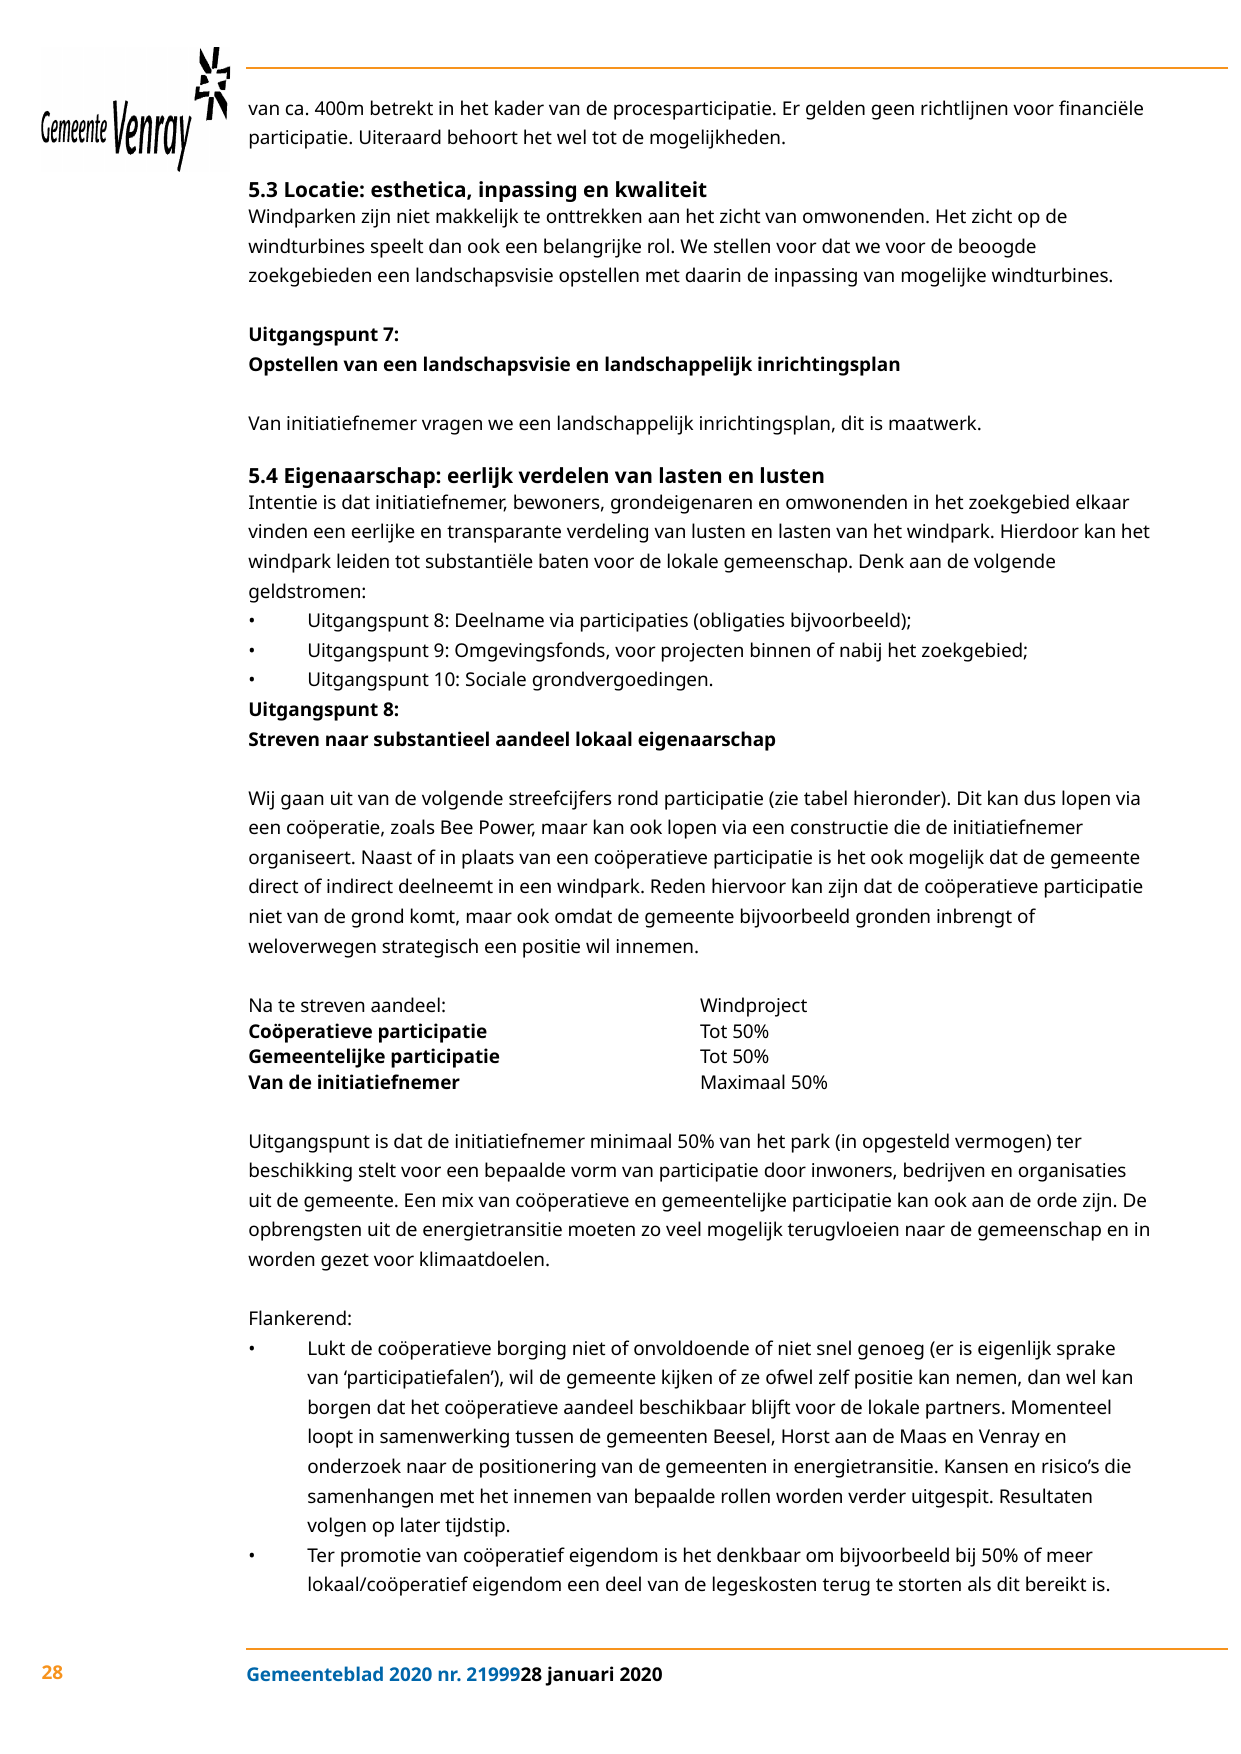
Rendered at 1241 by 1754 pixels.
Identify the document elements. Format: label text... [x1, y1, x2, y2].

list Ter promotie van coöperatief eigendom is het denkbaar om bijvoorbeeld bij 50% of meer lokaal/coöperatief eigendom een deel van de legeskosten terug te storten als dit bereikt is. [248, 1542, 1152, 1597]
text Van initiatiefnemer vragen we een landschappelijk inrichtingsplan, dit is maatwerk. [248, 410, 1152, 436]
text 5.4 Eigenaarschap: eerlijk verdelen van lasten en lusten [248, 461, 1152, 489]
text Intentie is dat initiatiefnemer, bewoners, grondeigenaren en omwonenden in het zoekgebied elkaar vinden een eerlijke en transparante verdeling van lusten en lasten van het windpark. Hierdoor kan het windpark leiden tot substantiële baten voor de lokale gemeenschap. Denk aan de volgende geldstromen: [248, 489, 1152, 604]
text Uitgangspunt 8: [248, 696, 1152, 722]
table_header Na te streven aandeel: [248, 992, 700, 1018]
text van ca. 400m betrekt in het kader van de procesparticipatie. Er gelden geen richtlijnen voor financiële participatie. Uiteraard behoort het wel tot de mogelijkheden. [248, 95, 1152, 150]
table_cell Gemeentelijke participatie [248, 1044, 700, 1069]
picture [41, 47, 231, 172]
text Flankerend: [248, 1305, 1152, 1331]
table_cell Maximaal 50% [700, 1069, 1152, 1095]
text Wij gaan uit van de volgende streefcijfers rond participatie (zie tabel hieronder). Dit kan dus lopen via een coöperatie, zoals Bee Power, maar kan ook lopen via een constructie die de initiatiefnemer organiseert. Naast of in plaats van een coöperatieve participatie is het ook mogelijk dat de gemeente direct of indirect deelneemt in een windpark. Reden hiervoor kan zijn dat de coöperatieve participatie niet van de grond komt, maar ook omdat de gemeente bijvoorbeeld gronden inbrengt of weloverwegen strategisch een positie wil innemen. [248, 785, 1152, 959]
text Uitgangspunt is dat de initiatiefnemer minimaal 50% van het park (in opgesteld vermogen) ter beschikking stelt voor een bepaalde vorm van participatie door inwoners, bedrijven en organisaties uit de gemeente. Een mix van coöperatieve en gemeentelijke participatie kan ook aan de orde zijn. De opbrengsten uit de energietransitie moeten zo veel mogelijk terugvloeien naar de gemeenschap en in worden gezet voor klimaatdoelen. [248, 1128, 1152, 1272]
table_header Windproject [700, 992, 1152, 1018]
table_cell Tot 50% [700, 1018, 1152, 1044]
list Lukt de coöperatieve borging niet of onvoldoende of niet snel genoeg (er is eigenlijk sprake van ‘participatiefalen’), wil de gemeente kijken of ze ofwel zelf positie kan nemen, dan wel kan borgen dat het coöperatieve aandeel beschikbaar blijft voor de lokale partners. Momenteel loopt in samenwerking tussen de gemeenten Beesel, Horst aan de Maas en Venray en onderzoek naar de positionering van de gemeenten in energietransitie. Kansen en risico’s die samenhangen met het innemen van bepaalde rollen worden verder uitgespit. Resultaten volgen op later tijdstip. [248, 1335, 1152, 1538]
text 5.3 Locatie: esthetica, inpassing en kwaliteit [248, 175, 1152, 203]
text Windparken zijn niet makkelijk te onttrekken aan het zicht van omwonenden. Het zicht op de windturbines speelt dan ook een belangrijke rol. We stellen voor dat we voor de beoogde zoekgebieden een landschapsvisie opstellen met daarin de inpassing van mogelijke windturbines. [248, 203, 1152, 288]
table_cell Van de initiatiefnemer [248, 1069, 700, 1095]
text Streven naar substantieel aandeel lokaal eigenaarschap [248, 726, 1152, 752]
text Uitgangspunt 7: [248, 322, 1152, 347]
list Uitgangspunt 10: Sociale grondvergoedingen. [248, 667, 1152, 692]
text Opstellen van een landschapsvisie en landschappelijk inrichtingsplan [248, 351, 1152, 377]
table_cell Coöperatieve participatie [248, 1018, 700, 1044]
list Uitgangspunt 8: Deelname via participaties (obligaties bijvoorbeeld); [248, 607, 1152, 633]
list Uitgangspunt 9: Omgevingsfonds, voor projecten binnen of nabij het zoekgebied; [248, 637, 1152, 663]
table_cell Tot 50% [700, 1044, 1152, 1069]
